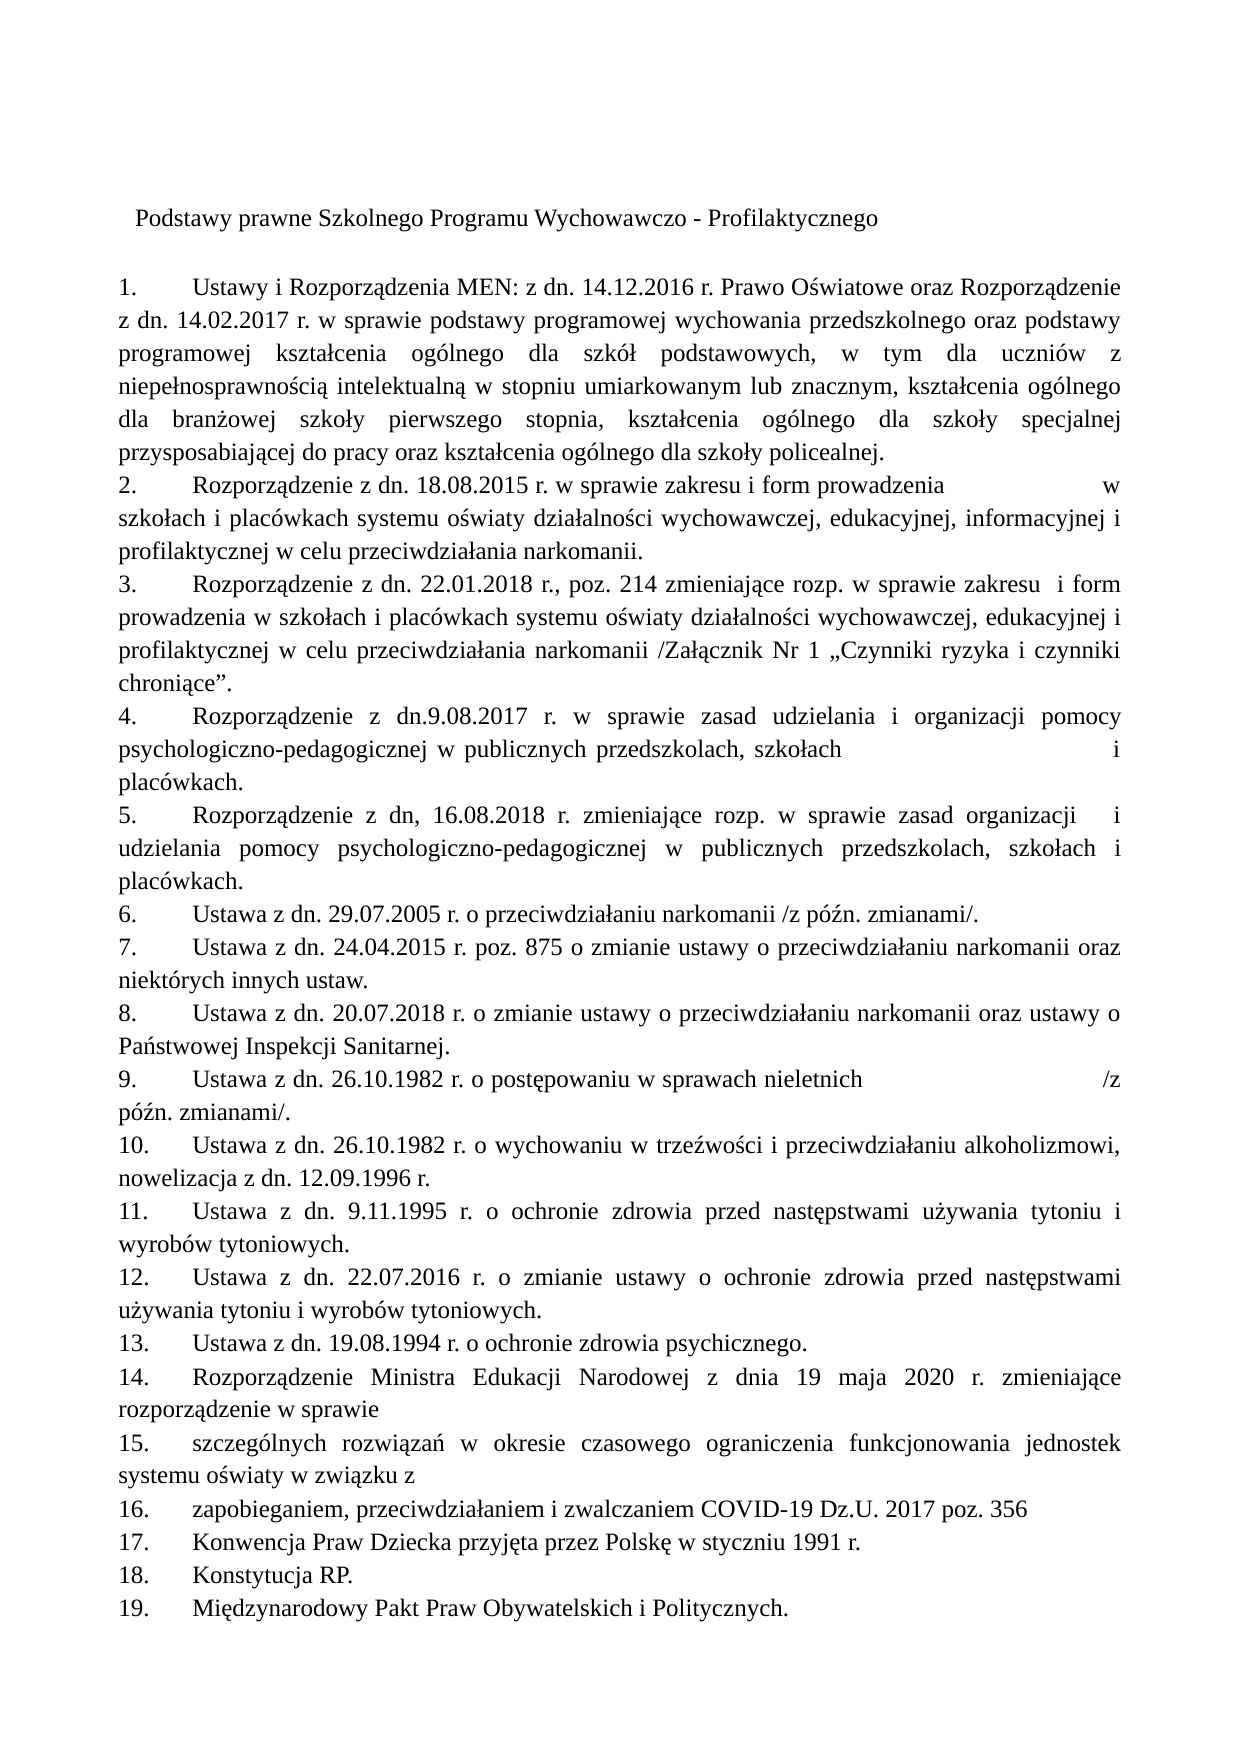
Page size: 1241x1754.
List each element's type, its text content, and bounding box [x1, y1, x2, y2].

text Podstawy prawne Szkolnego Programu Wychowawczo - Profilaktycznego [118, 195, 1122, 233]
text 12. Ustawa z dn. 22.07.2016 r. o zmianie ustawy o ochronie zdrowia przed następstwami używania tytoniu i wyrobów tytoniowych. [118, 1262, 1122, 1324]
text 9. Ustawa z dn. 26.10.1982 r. o postępowaniu w sprawach nieletnich /z późn. zmianami/. [118, 1064, 1122, 1126]
text 3. Rozporządzenie z dn. 22.01.2018 r., poz. 214 zmieniające rozp. w sprawie zakresu i form prowadzenia w szkołach i placówkach systemu oświaty działalności wychowawczej, edukacyjnej i profilaktycznej w celu przeciwdziałania narkomanii /Załącznik Nr 1 „Czynniki ryzyka i czynniki chroniące”. [118, 569, 1122, 697]
text 10. Ustawa z dn. 26.10.1982 r. o wychowaniu w trzeźwości i przeciwdziałaniu alkoholizmowi, nowelizacja z dn. 12.09.1996 r. [118, 1130, 1122, 1192]
text 14. Rozporządzenie Ministra Edukacji Narodowej z dnia 19 maja 2020 r. zmieniające rozporządzenie w sprawie [118, 1362, 1122, 1423]
text 13. Ustawa z dn. 19.08.1994 r. o ochronie zdrowia psychicznego. [118, 1328, 1122, 1357]
text 5. Rozporządzenie z dn, 16.08.2018 r. zmieniające rozp. w sprawie zasad organizacji i udzielania pomocy psychologiczno-pedagogicznej w publicznych przedszkolach, szkołach i placówkach. [118, 800, 1122, 895]
text 19. Międzynarodowy Pakt Praw Obywatelskich i Politycznych. [118, 1593, 1122, 1621]
text 1. Ustawy i Rozporządzenia MEN: z dn. 14.12.2016 r. Prawo Oświatowe oraz Rozporządzenie z dn. 14.02.2017 r. w sprawie podstawy programowej wychowania przedszkolnego oraz podstawy programowej kształcenia ogólnego dla szkół podstawowych, w tym dla uczniów z niepełnosprawnością intelektualną w stopniu umiarkowanym lub znacznym, kształcenia ogólnego dla branżowej szkoły pierwszego stopnia, kształcenia ogólnego dla szkoły specjalnej przysposabiającej do pracy oraz kształcenia ogólnego dla szkoły policealnej. [118, 272, 1122, 466]
text 6. Ustawa z dn. 29.07.2005 r. o przeciwdziałaniu narkomanii /z późn. zmianami/. [118, 899, 1122, 928]
text 7. Ustawa z dn. 24.04.2015 r. poz. 875 o zmianie ustawy o przeciwdziałaniu narkomanii oraz niektórych innych ustaw. [118, 932, 1122, 994]
text 16. zapobieganiem, przeciwdziałaniem i zwalczaniem COVID-19 Dz.U. 2017 poz. 356 [118, 1494, 1122, 1522]
text 2. Rozporządzenie z dn. 18.08.2015 r. w sprawie zakresu i form prowadzenia w szkołach i placówkach systemu oświaty działalności wychowawczej, edukacyjnej, informacyjnej i profilaktycznej w celu przeciwdziałania narkomanii. [118, 470, 1122, 565]
text 4. Rozporządzenie z dn.9.08.2017 r. w sprawie zasad udzielania i organizacji pomocy psychologiczno-pedagogicznej w publicznych przedszkolach, szkołach i placówkach. [118, 701, 1122, 796]
text 18. Konstytucja RP. [118, 1560, 1122, 1588]
text 15. szczególnych rozwiązań w okresie czasowego ograniczenia funkcjonowania jednostek systemu oświaty w związku z [118, 1428, 1122, 1489]
text 17. Konwencja Praw Dziecka przyjęta przez Polskę w styczniu 1991 r. [118, 1527, 1122, 1555]
text 11. Ustawa z dn. 9.11.1995 r. o ochronie zdrowia przed następstwami używania tytoniu i wyrobów tytoniowych. [118, 1196, 1122, 1258]
text 8. Ustawa z dn. 20.07.2018 r. o zmianie ustawy o przeciwdziałaniu narkomanii oraz ustawy o Państwowej Inspekcji Sanitarnej. [118, 998, 1122, 1060]
